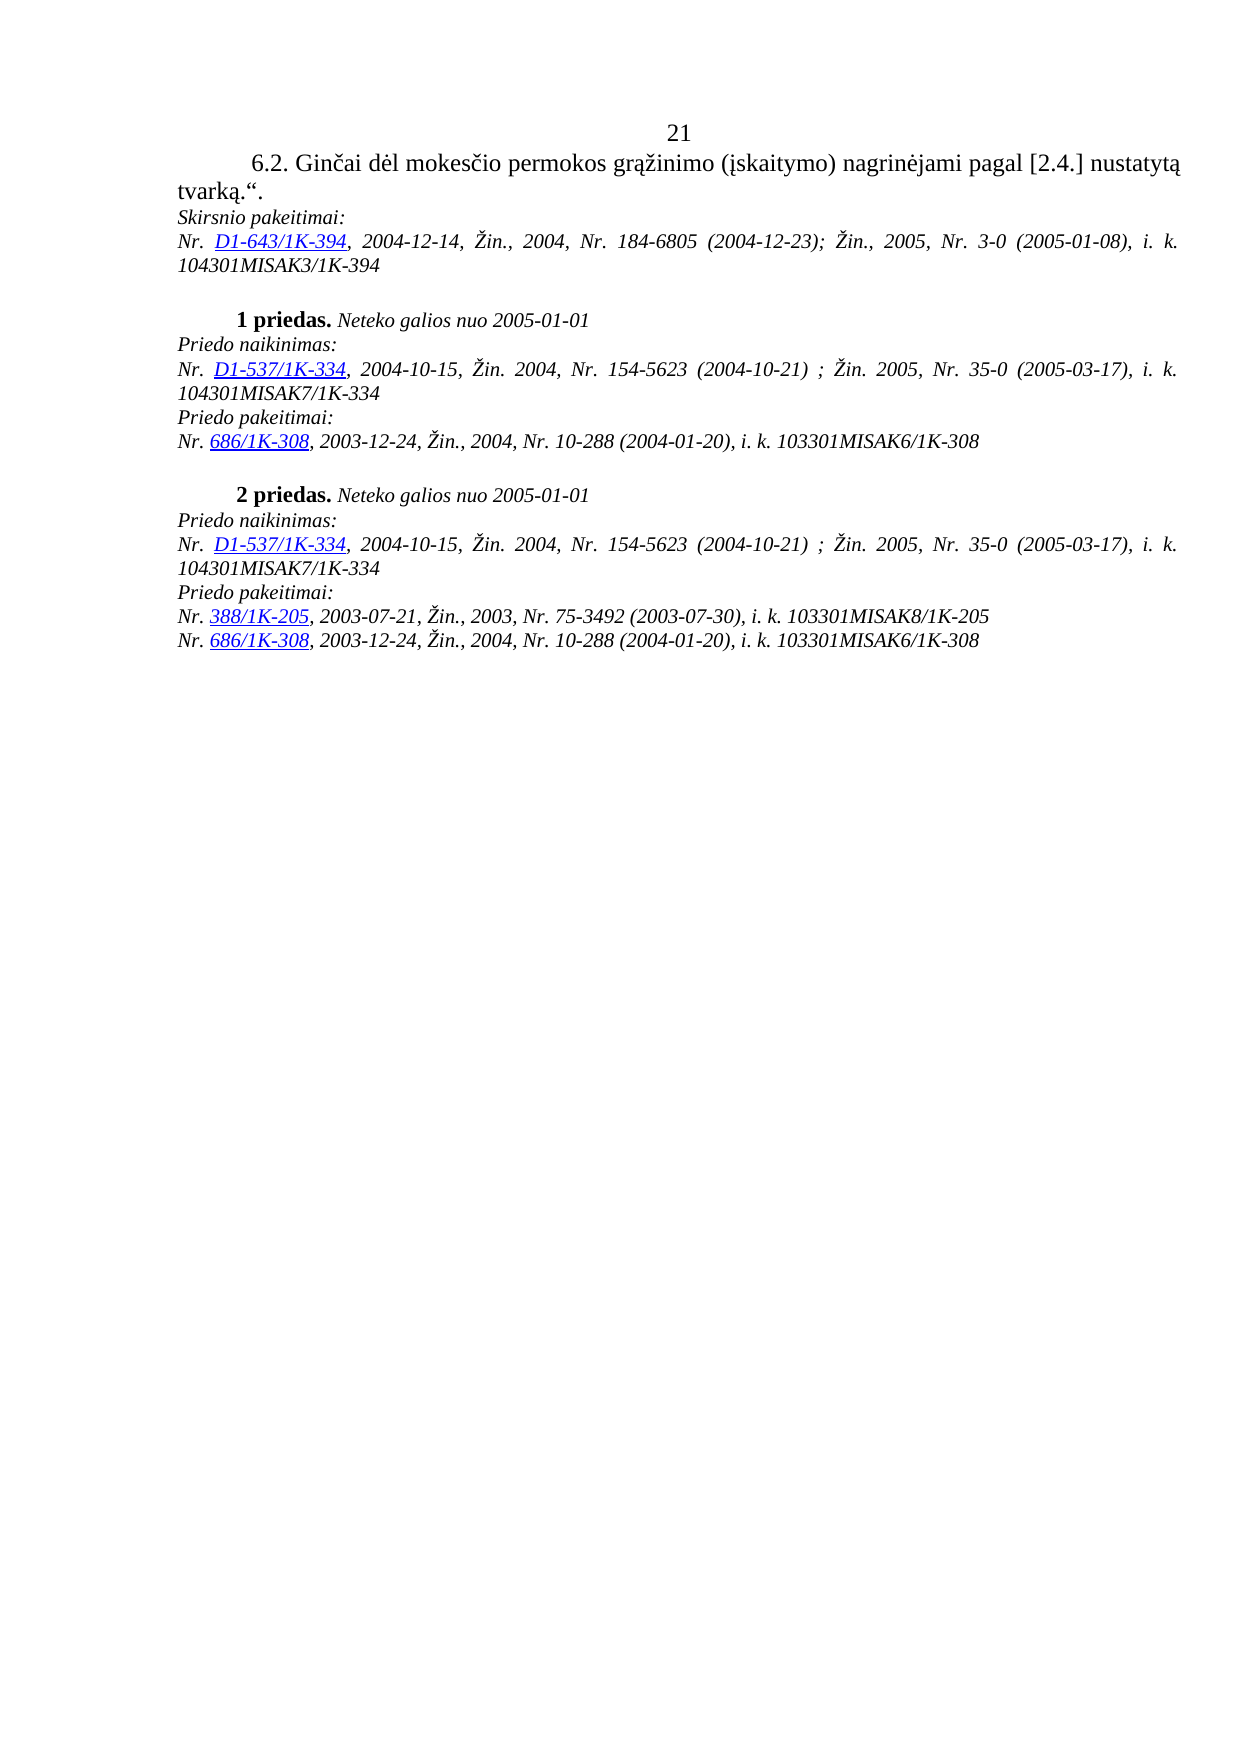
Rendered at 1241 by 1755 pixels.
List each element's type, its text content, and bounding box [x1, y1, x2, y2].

text Priedo pakeitimai: [177, 404, 1181, 429]
text 2 priedas. Neteko galios nuo 2005-01-01 [177, 481, 1181, 508]
text Nr. D1-537/1K-334, 2004-10-15, Žin. 2004, Nr. 154-5623 (2004-10-21) ; Žin. 2005, Nr. 35-0 (2005-03-17), i. k. 104301MISAK7/1K-334 [177, 356, 1181, 404]
text 6.2. Ginčai dėl mokesčio permokos grąžinimo (įskaitymo) nagrinėjami pagal [2.4.] nustatytą tvarką.“. [177, 148, 1181, 205]
text 1 priedas. Neteko galios nuo 2005-01-01 [177, 306, 1181, 332]
text Nr. D1-537/1K-334, 2004-10-15, Žin. 2004, Nr. 154-5623 (2004-10-21) ; Žin. 2005, Nr. 35-0 (2005-03-17), i. k. 104301MISAK7/1K-334 [177, 532, 1181, 580]
text Nr. 388/1K-205, 2003-07-21, Žin., 2003, Nr. 75-3492 (2003-07-30), i. k. 103301MISAK8/1K-205 [177, 604, 1181, 628]
text Priedo naikinimas: [177, 332, 1181, 356]
text Priedo naikinimas: [177, 508, 1181, 532]
text Priedo pakeitimai: [177, 580, 1181, 604]
text Nr. D1-643/1K-394, 2004-12-14, Žin., 2004, Nr. 184-6805 (2004-12-23); Žin., 2005, Nr. 3-0 (2005-01-08), i. k. 104301MISAK3/1K-394 [177, 229, 1181, 277]
text Nr. 686/1K-308, 2003-12-24, Žin., 2004, Nr. 10-288 (2004-01-20), i. k. 103301MISAK6/1K-308 [177, 628, 1181, 652]
text Nr. 686/1K-308, 2003-12-24, Žin., 2004, Nr. 10-288 (2004-01-20), i. k. 103301MISAK6/1K-308 [177, 429, 1181, 453]
text Skirsnio pakeitimai: [177, 205, 1181, 229]
